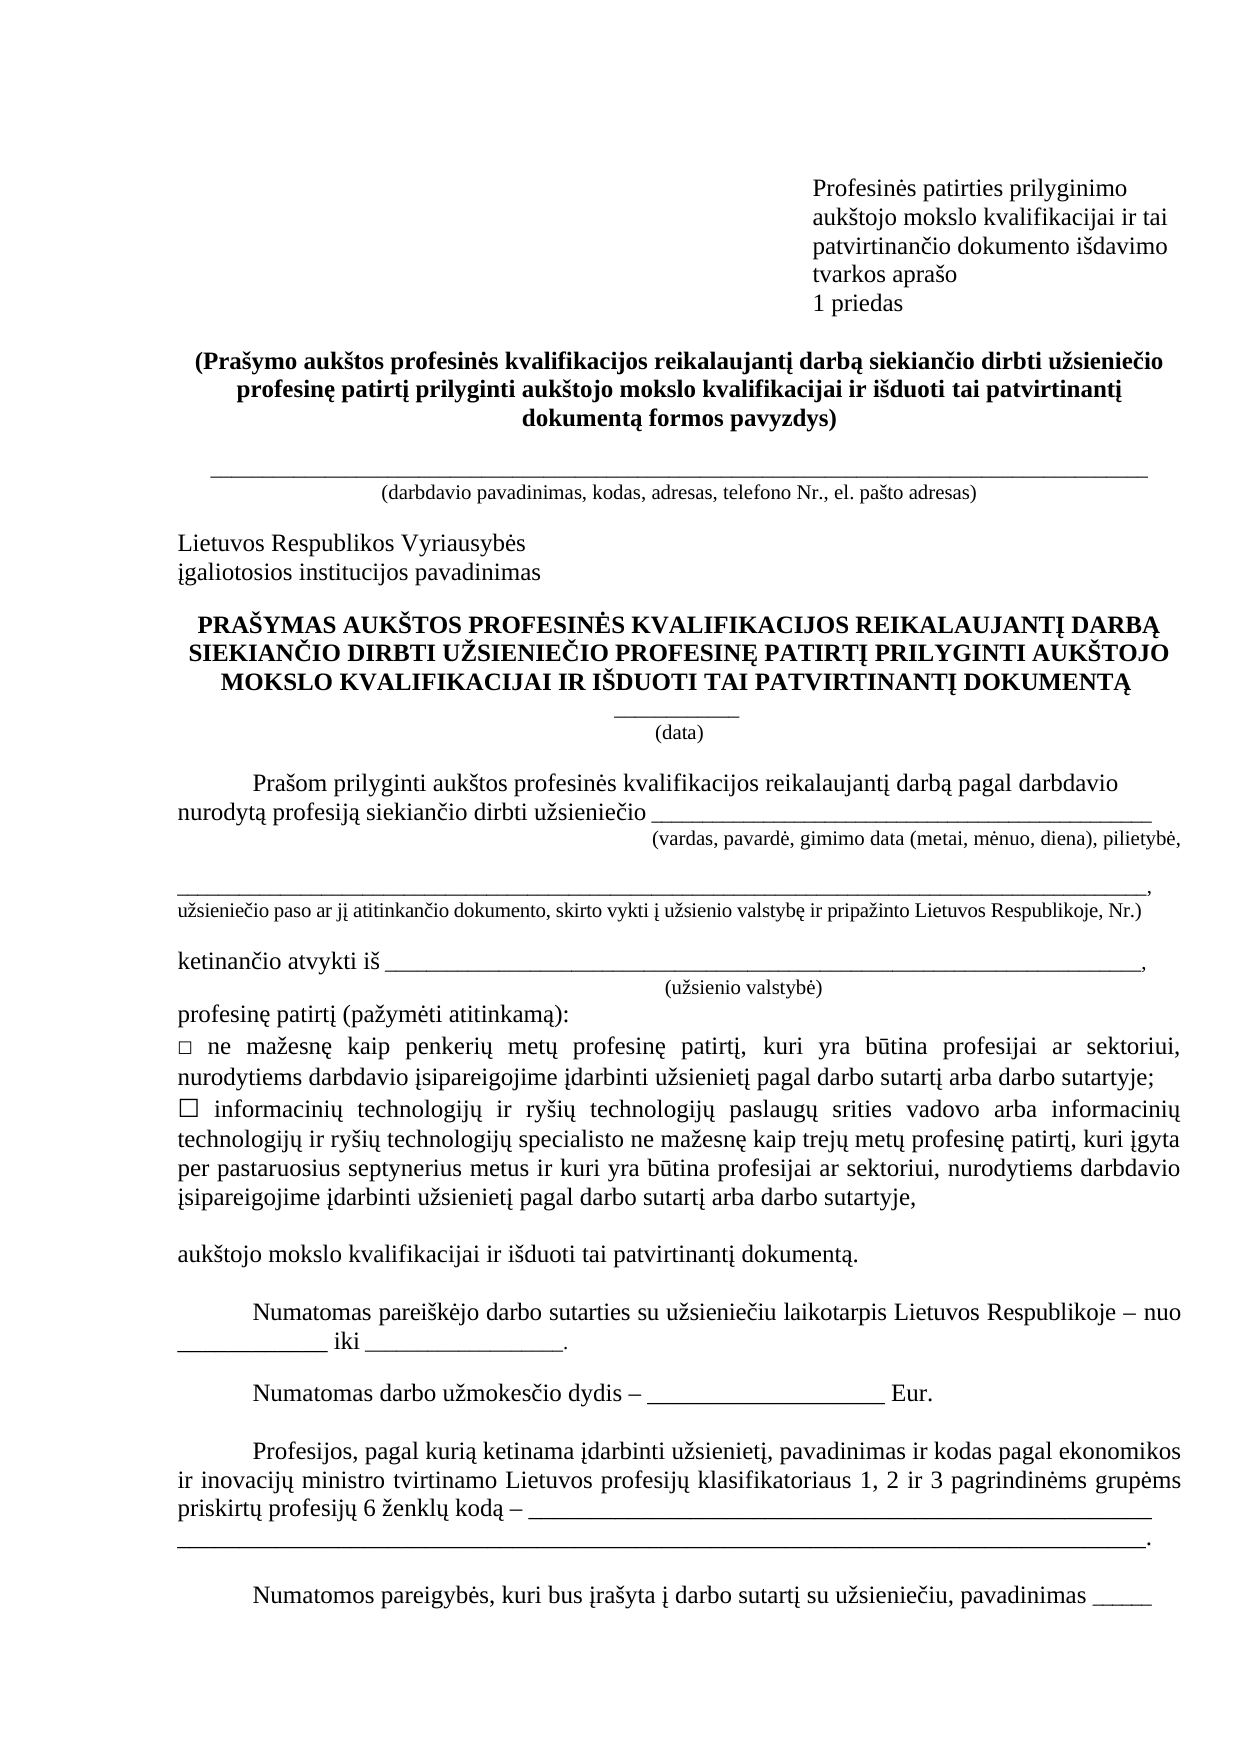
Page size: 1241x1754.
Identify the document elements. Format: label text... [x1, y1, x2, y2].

text (užsienio valstybė) [177, 975, 1181, 999]
text (data) [177, 720, 1181, 744]
text ☐ informacinių technologijų ir ryšių technologijų paslaugų srities vadovo arba informacinių technologijų ir ryšių technologijų specialisto ne mažesnę kaip trejų metų profesinę patirtį, kuri įgyta per pastaruosius septynerius metus ir kuri yra būtina profesijai ar sektoriui, nurodytiems darbdavio įsipareigojime įdarbinti užsienietį pagal darbo sutartį arba darbo sutartyje, [177, 1090, 1181, 1211]
text __________________________________________________________________________________________ [177, 456, 1181, 480]
text (Prašymo aukštos profesinės kvalifikacijos reikalaujantį darbą siekiančio dirbti užsieniečio profesinę patirtį prilyginti aukštojo mokslo kvalifikacijai ir išduoti tai patvirtinantį dokumentą formos pavyzdys) [177, 346, 1181, 432]
text profesinę patirtį (pažymėti atitinkamą): [177, 999, 1181, 1028]
text (darbdavio pavadinimas, kodas, adresas, telefono Nr., el. pašto adresas) [177, 480, 1181, 504]
text . [177, 1522, 1181, 1551]
text Numatomas darbo užmokesčio dydis – ___________________ Eur. [177, 1378, 1181, 1407]
text (vardas, pavardė, gimimo data (metai, mėnuo, diena), pilietybė, [177, 826, 1181, 850]
text Numatomas pareiškėjo darbo sutarties su užsieniečiu laikotarpis Lietuvos Respublikoje – nuo ____________ iki ___________________. [177, 1297, 1181, 1354]
text ketinančio atvykti iš , [177, 946, 1181, 975]
text Profesijos, pagal kurią ketinama įdarbinti užsienietį, pavadinimas ir kodas pagal ekonomikos ir inovacijų ministro tvirtinamo Lietuvos profesijų klasifikatoriaus 1, 2 ir 3 pagrindinėms grupėms priskirtų profesijų 6 ženklų kodą – [177, 1436, 1181, 1522]
text , [177, 874, 1181, 898]
text ☐ ne mažesnę kaip penkerių metų profesinę patirtį, kuri yra būtina profesijai ar sektoriui, nurodytiems darbdavio įsipareigojime įdarbinti užsienietį pagal darbo sutartį arba darbo sutartyje; [177, 1028, 1181, 1090]
text ____________ [177, 696, 1181, 720]
text aukštojo mokslo kvalifikacijai ir išduoti tai patvirtinantį dokumentą. [177, 1239, 1181, 1268]
text nurodytą profesiją siekiančio dirbti užsieniečio [177, 797, 1181, 826]
text užsieniečio paso ar jį atitinkančio dokumento, skirto vykti į užsienio valstybę ir pripažinto Lietuvos Respublikoje, Nr.) [177, 898, 1181, 922]
text Profesinės patirties prilyginimo aukštojo mokslo kvalifikacijai ir tai patvirtinančio dokumento išdavimo tvarkos aprašo 1 priedas [812, 173, 1181, 317]
text įgaliotosios institucijos pavadinimas [177, 557, 1181, 586]
text Prašom prilyginti aukštos profesinės kvalifikacijos reikalaujantį darbą pagal darbdavio [177, 768, 1181, 797]
text Numatomos pareigybės, kuri bus įrašyta į darbo sutartį su užsieniečiu, pavadinimas [177, 1580, 1181, 1608]
text Lietuvos Respublikos Vyriausybės [177, 528, 1181, 557]
text PRAŠYMAS AUKŠTOS PROFESINĖS KVALIFIKACIJOS REIKALAUJANTĮ DARBĄ SIEKIANČIO DIRBTI UŽSIENIEČIO PROFESINĘ PATIRTĮ PRILYGINTI AUKŠTOJO MOKSLO KVALIFIKACIJAI IR IŠDUOTI TAI PATVIRTINANTĮ DOKUMENTĄ [177, 610, 1181, 696]
